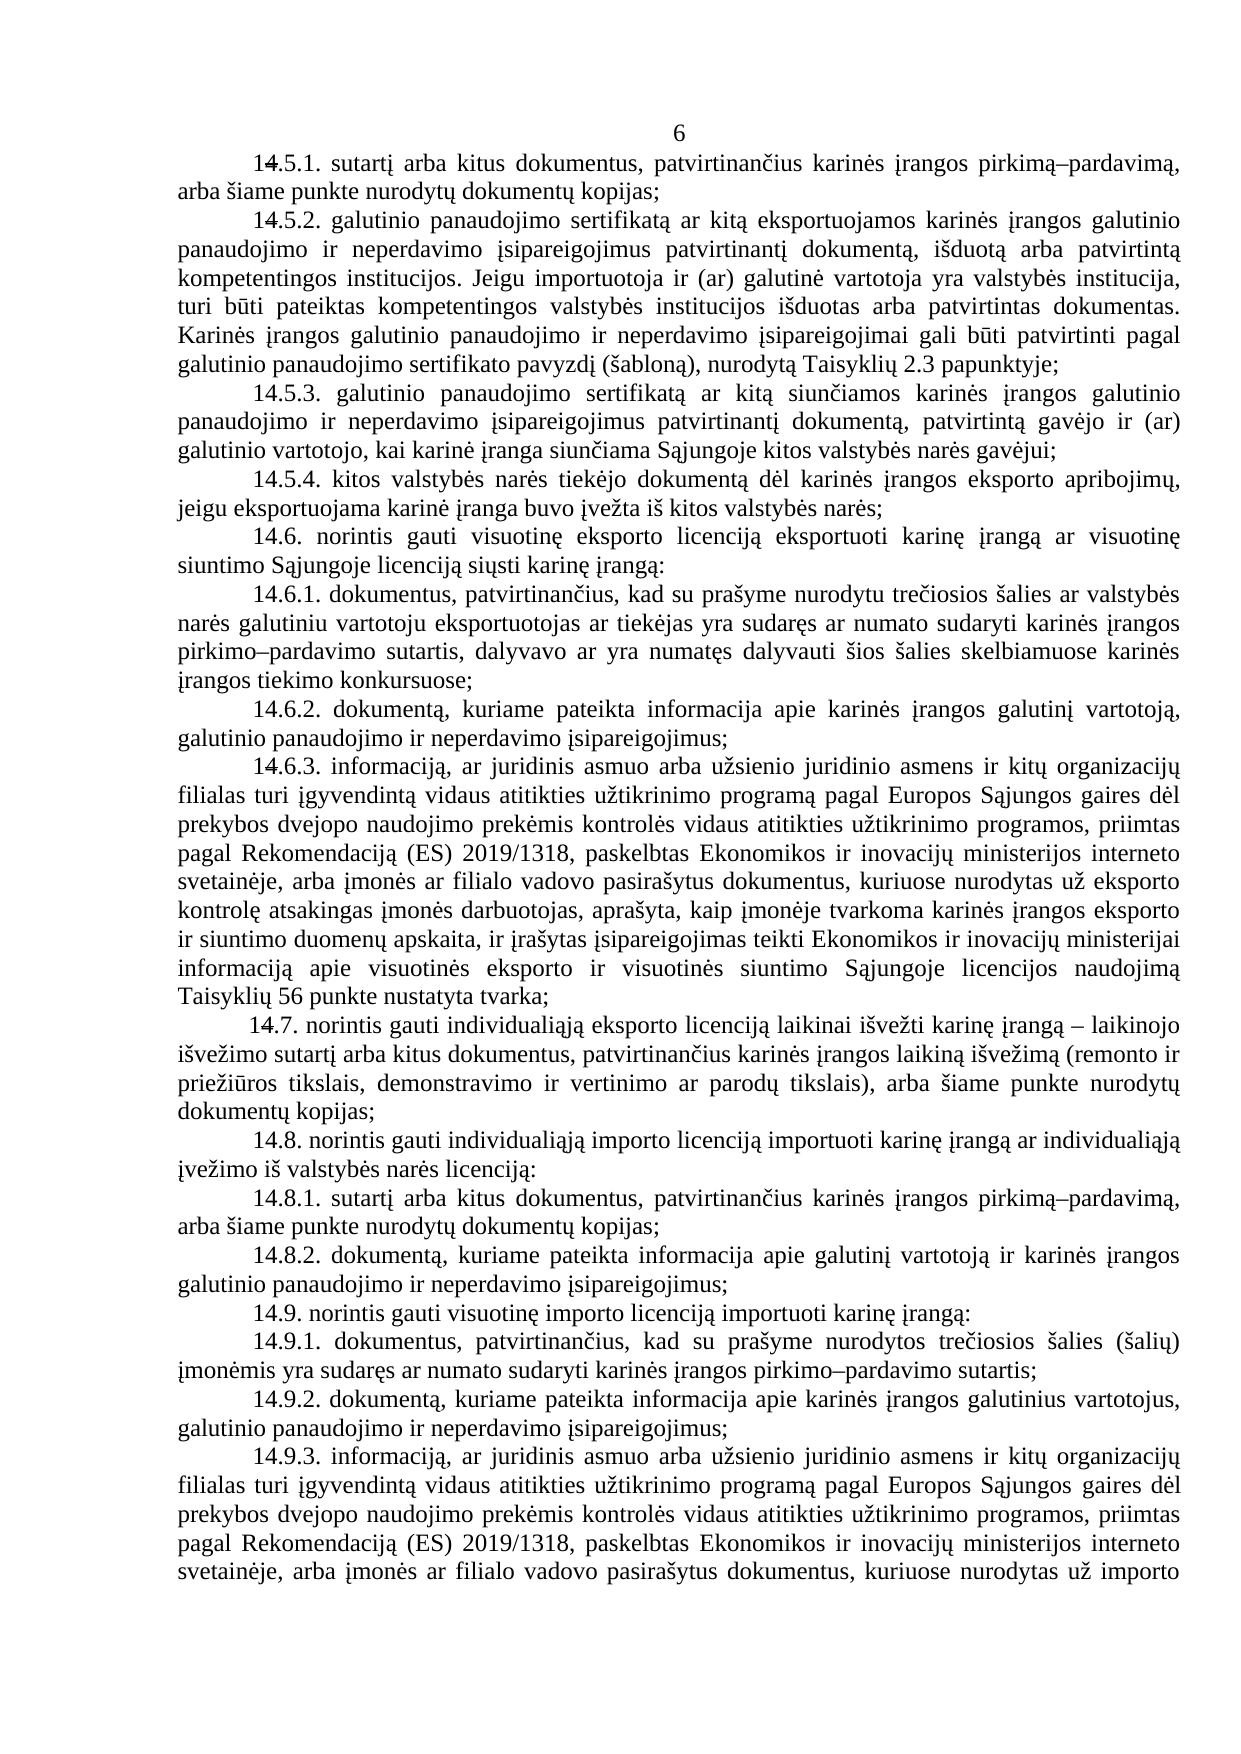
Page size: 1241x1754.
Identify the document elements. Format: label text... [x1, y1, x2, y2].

text 14.6. norintis gauti visuotinę eksporto licenciją eksportuoti karinę įrangą ar visuotinę siuntimo Sąjungoje licenciją siųsti karinę įrangą: [177, 521, 1181, 579]
text 14.5.1. sutartį arba kitus dokumentus, patvirtinančius karinės įrangos pirkimą–pardavimą, arba šiame punkte nurodytų dokumentų kopijas; [177, 148, 1181, 205]
text 14.6.1. dokumentus, patvirtinančius, kad su prašyme nurodytu trečiosios šalies ar valstybės narės galutiniu vartotoju eksportuotojas ar tiekėjas yra sudaręs ar numato sudaryti karinės įrangos pirkimo–pardavimo sutartis, dalyvavo ar yra numatęs dalyvauti šios šalies skelbiamuose karinės įrangos tiekimo konkursuose; [177, 579, 1181, 694]
text 14.9.1. dokumentus, patvirtinančius, kad su prašyme nurodytos trečiosios šalies (šalių) įmonėmis yra sudaręs ar numato sudaryti karinės įrangos pirkimo–pardavimo sutartis; [177, 1326, 1181, 1384]
text 14.9.3. informaciją, ar juridinis asmuo arba užsienio juridinio asmens ir kitų organizacijų filialas turi įgyvendintą vidaus atitikties užtikrinimo programą pagal Europos Sąjungos gaires dėl prekybos dvejopo naudojimo prekėmis kontrolės vidaus atitikties užtikrinimo programos, priimtas pagal Rekomendaciją (ES) 2019/1318, paskelbtas Ekonomikos ir inovacijų ministerijos interneto svetainėje, arba įmonės ar filialo vadovo pasirašytus dokumentus, kuriuose nurodytas už importo [177, 1441, 1181, 1585]
text 14.8. norintis gauti individualiąją importo licenciją importuoti karinę įrangą ar individualiąją įvežimo iš valstybės narės licenciją: [177, 1125, 1181, 1183]
text 14.9. norintis gauti visuotinę importo licenciją importuoti karinę įrangą: [177, 1298, 1181, 1326]
text 14.8.2. dokumentą, kuriame pateikta informacija apie galutinį vartotoją ir karinės įrangos galutinio panaudojimo ir neperdavimo įsipareigojimus; [177, 1240, 1181, 1298]
text 14.7. norintis gauti individualiąją eksporto licenciją laikinai išvežti karinę įrangą – laikinojo išvežimo sutartį arba kitus dokumentus, patvirtinančius karinės įrangos laikiną išvežimą (remonto ir priežiūros tikslais, demonstravimo ir vertinimo ar parodų tikslais), arba šiame punkte nurodytų dokumentų kopijas; [177, 1010, 1181, 1125]
text 14.6.3. informaciją, ar juridinis asmuo arba užsienio juridinio asmens ir kitų organizacijų filialas turi įgyvendintą vidaus atitikties užtikrinimo programą pagal Europos Sąjungos gaires dėl prekybos dvejopo naudojimo prekėmis kontrolės vidaus atitikties užtikrinimo programos, priimtas pagal Rekomendaciją (ES) 2019/1318, paskelbtas Ekonomikos ir inovacijų ministerijos interneto svetainėje, arba įmonės ar filialo vadovo pasirašytus dokumentus, kuriuose nurodytas už eksporto kontrolę atsakingas įmonės darbuotojas, aprašyta, kaip įmonėje tvarkoma karinės įrangos eksporto ir siuntimo duomenų apskaita, ir įrašytas įsipareigojimas teikti Ekonomikos ir inovacijų ministerijai informaciją apie visuotinės eksporto ir visuotinės siuntimo Sąjungoje licencijos naudojimą Taisyklių 56 punkte nustatyta tvarka; [177, 751, 1181, 1010]
text 14.8.1. sutartį arba kitus dokumentus, patvirtinančius karinės įrangos pirkimą–pardavimą, arba šiame punkte nurodytų dokumentų kopijas; [177, 1183, 1181, 1240]
text 14.5.3. galutinio panaudojimo sertifikatą ar kitą siunčiamos karinės įrangos galutinio panaudojimo ir neperdavimo įsipareigojimus patvirtinantį dokumentą, patvirtintą gavėjo ir (ar) galutinio vartotojo, kai karinė įranga siunčiama Sąjungoje kitos valstybės narės gavėjui; [177, 378, 1181, 464]
text 14.5.4. kitos valstybės narės tiekėjo dokumentą dėl karinės įrangos eksporto apribojimų, jeigu eksportuojama karinė įranga buvo įvežta iš kitos valstybės narės; [177, 464, 1181, 521]
text 14.6.2. dokumentą, kuriame pateikta informacija apie karinės įrangos galutinį vartotoją, galutinio panaudojimo ir neperdavimo įsipareigojimus; [177, 694, 1181, 751]
text 14.5.2. galutinio panaudojimo sertifikatą ar kitą eksportuojamos karinės įrangos galutinio panaudojimo ir neperdavimo įsipareigojimus patvirtinantį dokumentą, išduotą arba patvirtintą kompetentingos institucijos. Jeigu importuotoja ir (ar) galutinė vartotoja yra valstybės institucija, turi būti pateiktas kompetentingos valstybės institucijos išduotas arba patvirtintas dokumentas. Karinės įrangos galutinio panaudojimo ir neperdavimo įsipareigojimai gali būti patvirtinti pagal galutinio panaudojimo sertifikato pavyzdį (šabloną), nurodytą Taisyklių 2.3 papunktyje; [177, 205, 1181, 378]
text 14.9.2. dokumentą, kuriame pateikta informacija apie karinės įrangos galutinius vartotojus, galutinio panaudojimo ir neperdavimo įsipareigojimus; [177, 1384, 1181, 1441]
